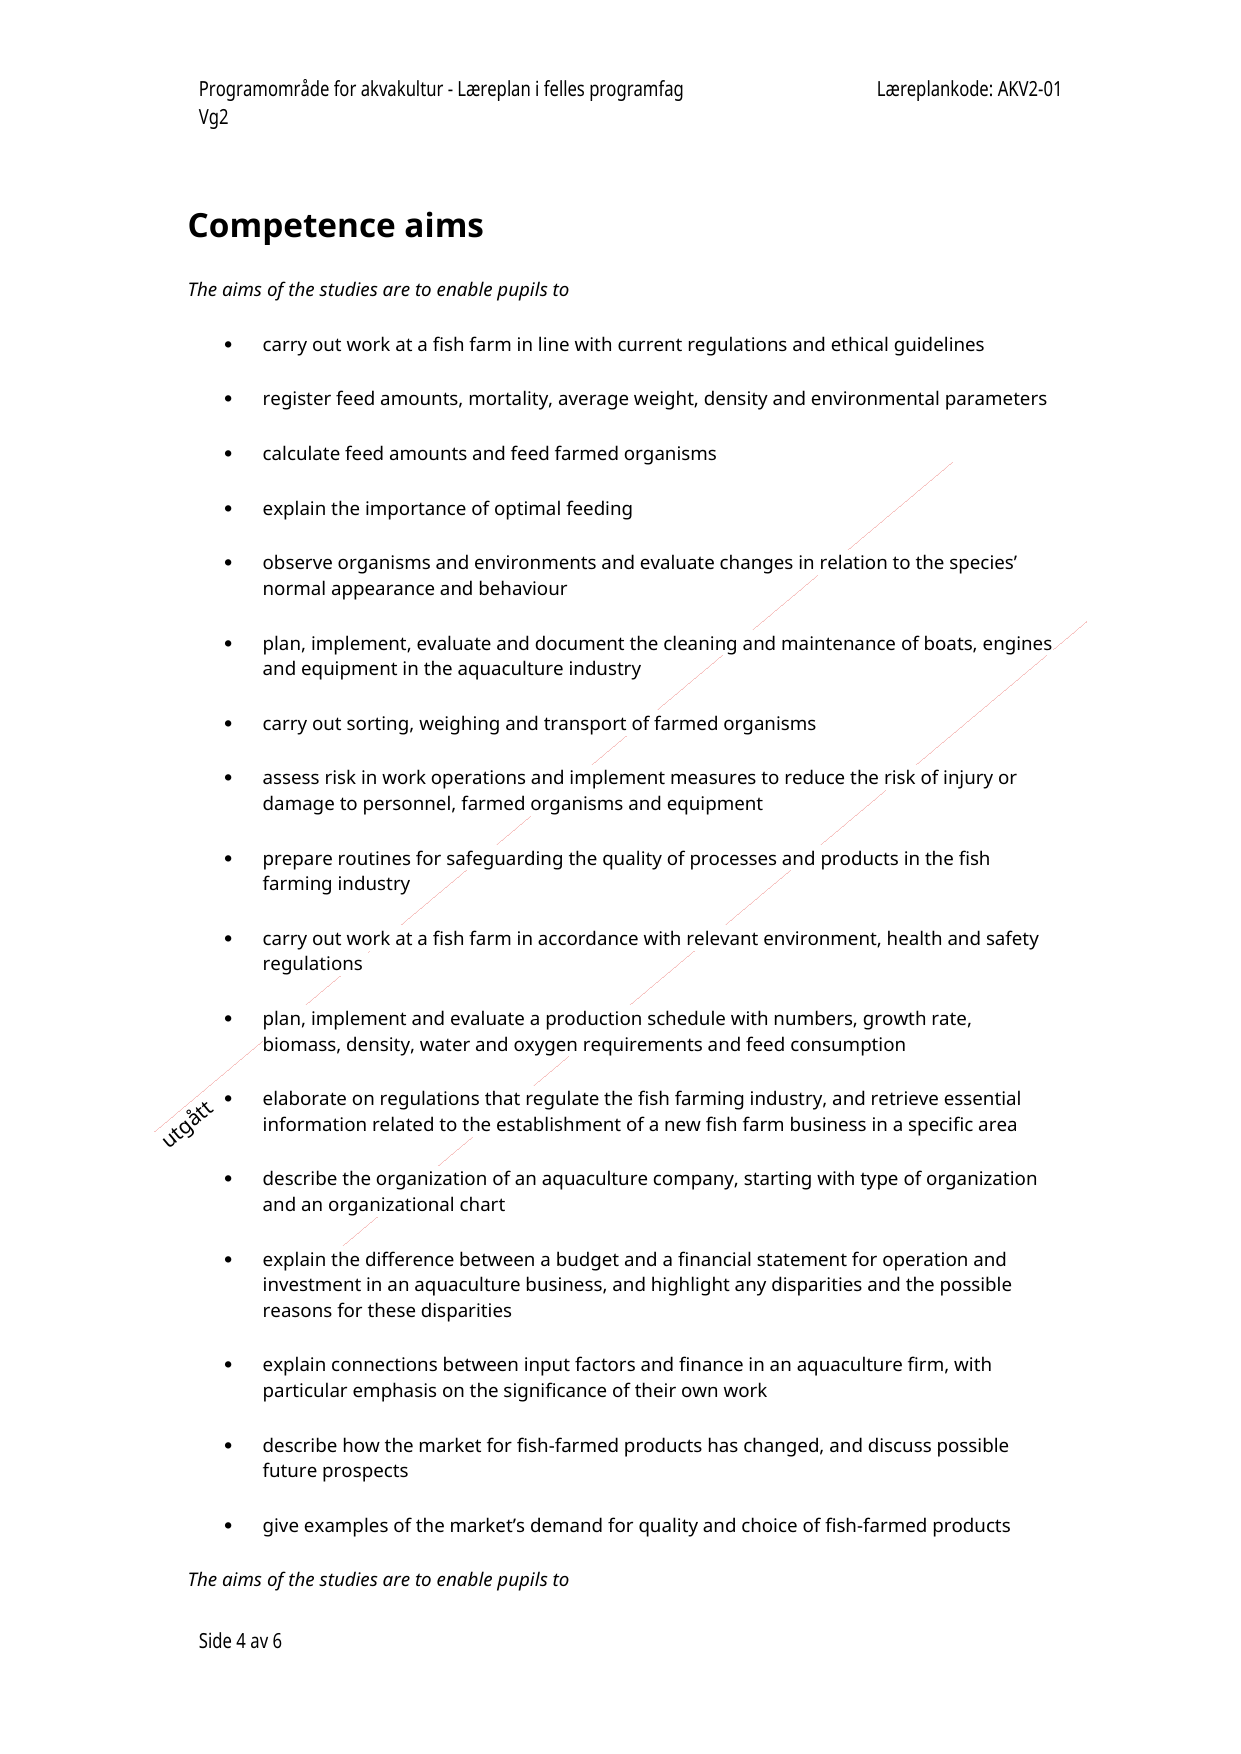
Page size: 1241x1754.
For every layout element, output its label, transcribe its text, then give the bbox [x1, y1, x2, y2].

list carry out sorting, weighing and transport of farmed organisms [952, 710, 1053, 736]
list assess risk in work operations and implement measures to reduce the risk of injury or damage to personnel, farmed organisms and equipment [768, 790, 884, 816]
list assess risk in work operations and implement measures to reduce the risk of injury or damage to personnel, farmed organisms and equipment [857, 765, 1053, 816]
list plan, implement, evaluate and document the cleaning and maintenance of boats, engines and equipment in the aquaculture industry [693, 655, 1045, 681]
list observe organisms and environments and evaluate changes in relation to the species’ normal appearance and behaviour [789, 549, 1053, 601]
list explain the importance of optimal feeding [885, 495, 1053, 520]
list explain the importance of optimal feeding [225, 495, 263, 520]
list describe how the market for fish-farmed products has changed, and discuss possible future prospects [225, 1432, 1053, 1483]
subtitle Competence aims [493, 156, 1053, 247]
list describe the organization of an aquaculture company, starting with type of organization and an organizational chart [510, 1166, 1053, 1217]
list calculate feed amounts and feed farmed organisms [722, 440, 1053, 466]
list carry out sorting, weighing and transport of farmed organisms [821, 710, 980, 736]
list prepare routines for safeguarding the quality of processes and products in the fish farming industry [761, 845, 1053, 896]
list prepare routines for safeguarding the quality of processes and products in the fish farming industry [437, 870, 789, 896]
list explain connections between input factors and finance in an aquaculture firm, with particular emphasis on the significance of their own work [772, 1352, 1053, 1403]
list calculate feed amounts and feed farmed organisms [225, 440, 263, 466]
list explain the difference between a budget and a financial statement for operation and investment in an aquaculture business, and highlight any disparities and the possible reasons for these disparities [517, 1246, 1053, 1322]
list observe organisms and environments and evaluate changes in relation to the species’ normal appearance and behaviour [572, 575, 816, 601]
text The aims of the studies are to enable pupils to [577, 276, 1053, 302]
list plan, implement and evaluate a production schedule with numbers, growth rate, biomass, density, water and oxygen requirements and feed consumption [911, 1005, 1053, 1056]
list carry out work at a fish farm in accordance with relevant environment, health and safety regulations [666, 925, 1053, 976]
list explain the importance of optimal feeding [638, 495, 912, 520]
text The aims of the studies are to enable pupils to [577, 1567, 1053, 1592]
list carry out work at a fish farm in accordance with relevant environment, health and safety regulations [368, 951, 692, 976]
list observe organisms and environments and evaluate changes in relation to the species’ normal appearance and behaviour [225, 549, 847, 601]
